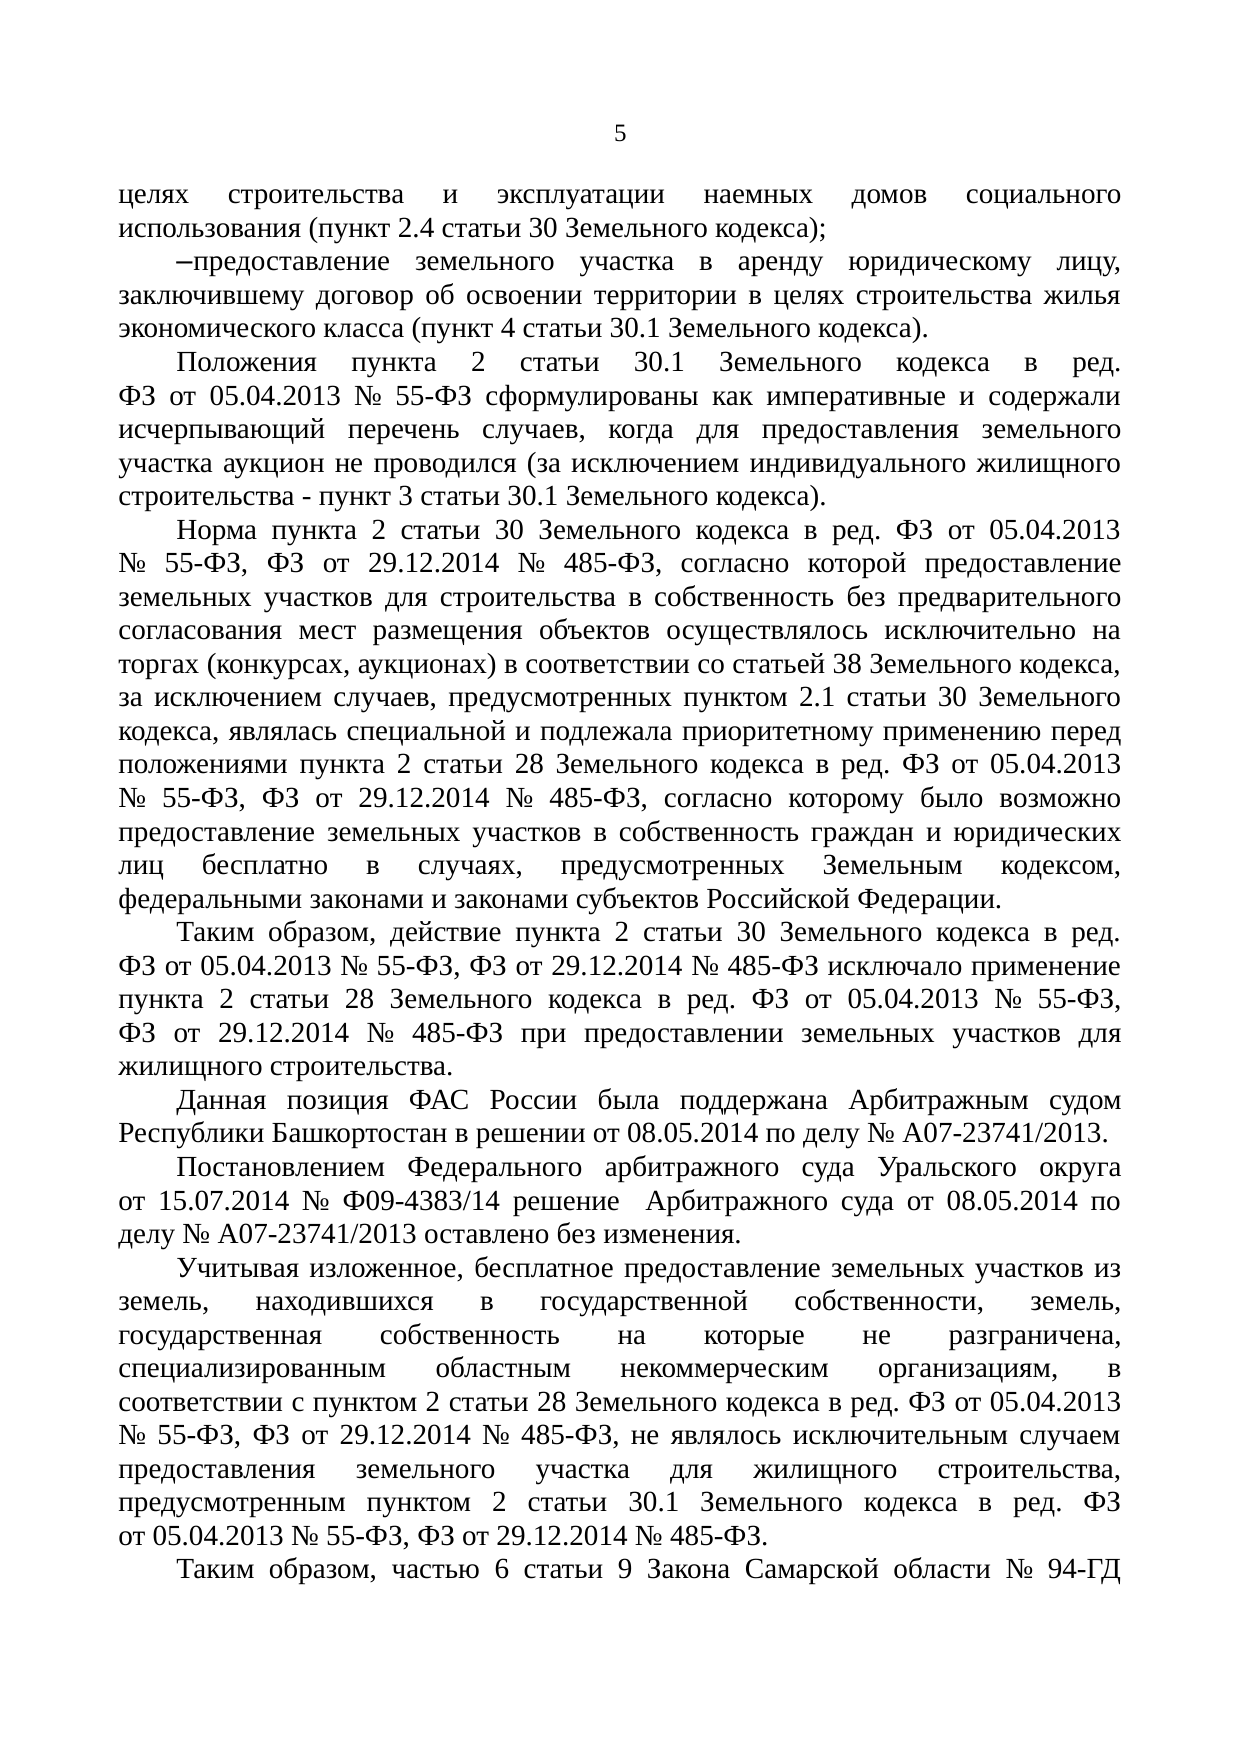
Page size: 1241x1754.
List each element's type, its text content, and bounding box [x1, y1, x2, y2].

text Постановлением Федерального арбитражного суда Уральского округа от 15.07.2014 № Ф09-4383/14 решение Арбитражного суда от 08.05.2014 по делу № А07-23741/2013 оставлено без изменения. [118, 1149, 1122, 1250]
text Таким образом, частью 6 статьи 9 Закона Самарской области № 94-ГД [118, 1552, 1122, 1585]
list предоставление земельного участка в аренду юридическому лицу, заключившему договор об освоении территории в целях строительства жилья экономического класса (пункт 4 статьи 30.1 Земельного кодекса). [118, 243, 1122, 344]
text Учитывая изложенное, бесплатное предоставление земельных участков из земель, находившихся в государственной собственности, земель, государственная собственность на которые не разграничена, специализированным областным некоммерческим организациям, в соответствии с пунктом 2 статьи 28 Земельного кодекса в ред. ФЗ от 05.04.2013 № 55-ФЗ, ФЗ от 29.12.2014 № 485-ФЗ, не являлось исключительным случаем предоставления земельного участка для жилищного строительства, предусмотренным пунктом 2 статьи 30.1 Земельного кодекса в ред. ФЗ от 05.04.2013 № 55-ФЗ, ФЗ от 29.12.2014 № 485-ФЗ. [118, 1250, 1122, 1552]
text Данная позиция ФАС России была поддержана Арбитражным судом Республики Башкортостан в решении от 08.05.2014 по делу № А07-23741/2013. [118, 1082, 1122, 1149]
text Норма пункта 2 статьи 30 Земельного кодекса в ред. ФЗ от 05.04.2013 № 55-ФЗ, ФЗ от 29.12.2014 № 485-ФЗ, согласно которой предоставление земельных участков для строительства в собственность без предварительного согласования мест размещения объектов осуществлялось исключительно на торгах (конкурсах, аукционах) в соответствии со статьей 38 Земельного кодекса, за исключением случаев, предусмотренных пунктом 2.1 статьи 30 Земельного кодекса, являлась специальной и подлежала приоритетному применению перед положениями пункта 2 статьи 28 Земельного кодекса в ред. ФЗ от 05.04.2013 № 55-ФЗ, ФЗ от 29.12.2014 № 485-ФЗ, согласно которому было возможно предоставление земельных участков в собственность граждан и юридических лиц бесплатно в случаях, предусмотренных Земельным кодексом, федеральными законами и законами субъектов Российской Федерации. [118, 512, 1122, 914]
text Положения пункта 2 статьи 30.1 Земельного кодекса в ред. ФЗ от 05.04.2013 № 55-ФЗ сформулированы как императивные и содержали исчерпывающий перечень случаев, когда для предоставления земельного участка аукцион не проводился (за исключением индивидуального жилищного строительства - пункт 3 статьи 30.1 Земельного кодекса). [118, 344, 1122, 512]
text Таким образом, действие пункта 2 статьи 30 Земельного кодекса в ред. ФЗ от 05.04.2013 № 55-ФЗ, ФЗ от 29.12.2014 № 485-ФЗ исключало применение пункта 2 статьи 28 Земельного кодекса в ред. ФЗ от 05.04.2013 № 55-ФЗ, ФЗ от 29.12.2014 № 485-ФЗ при предоставлении земельных участков для жилищного строительства. [118, 914, 1122, 1082]
list целях строительства и эксплуатации наемных домов социального использования (пункт 2.4 статьи 30 Земельного кодекса); [118, 176, 1122, 243]
